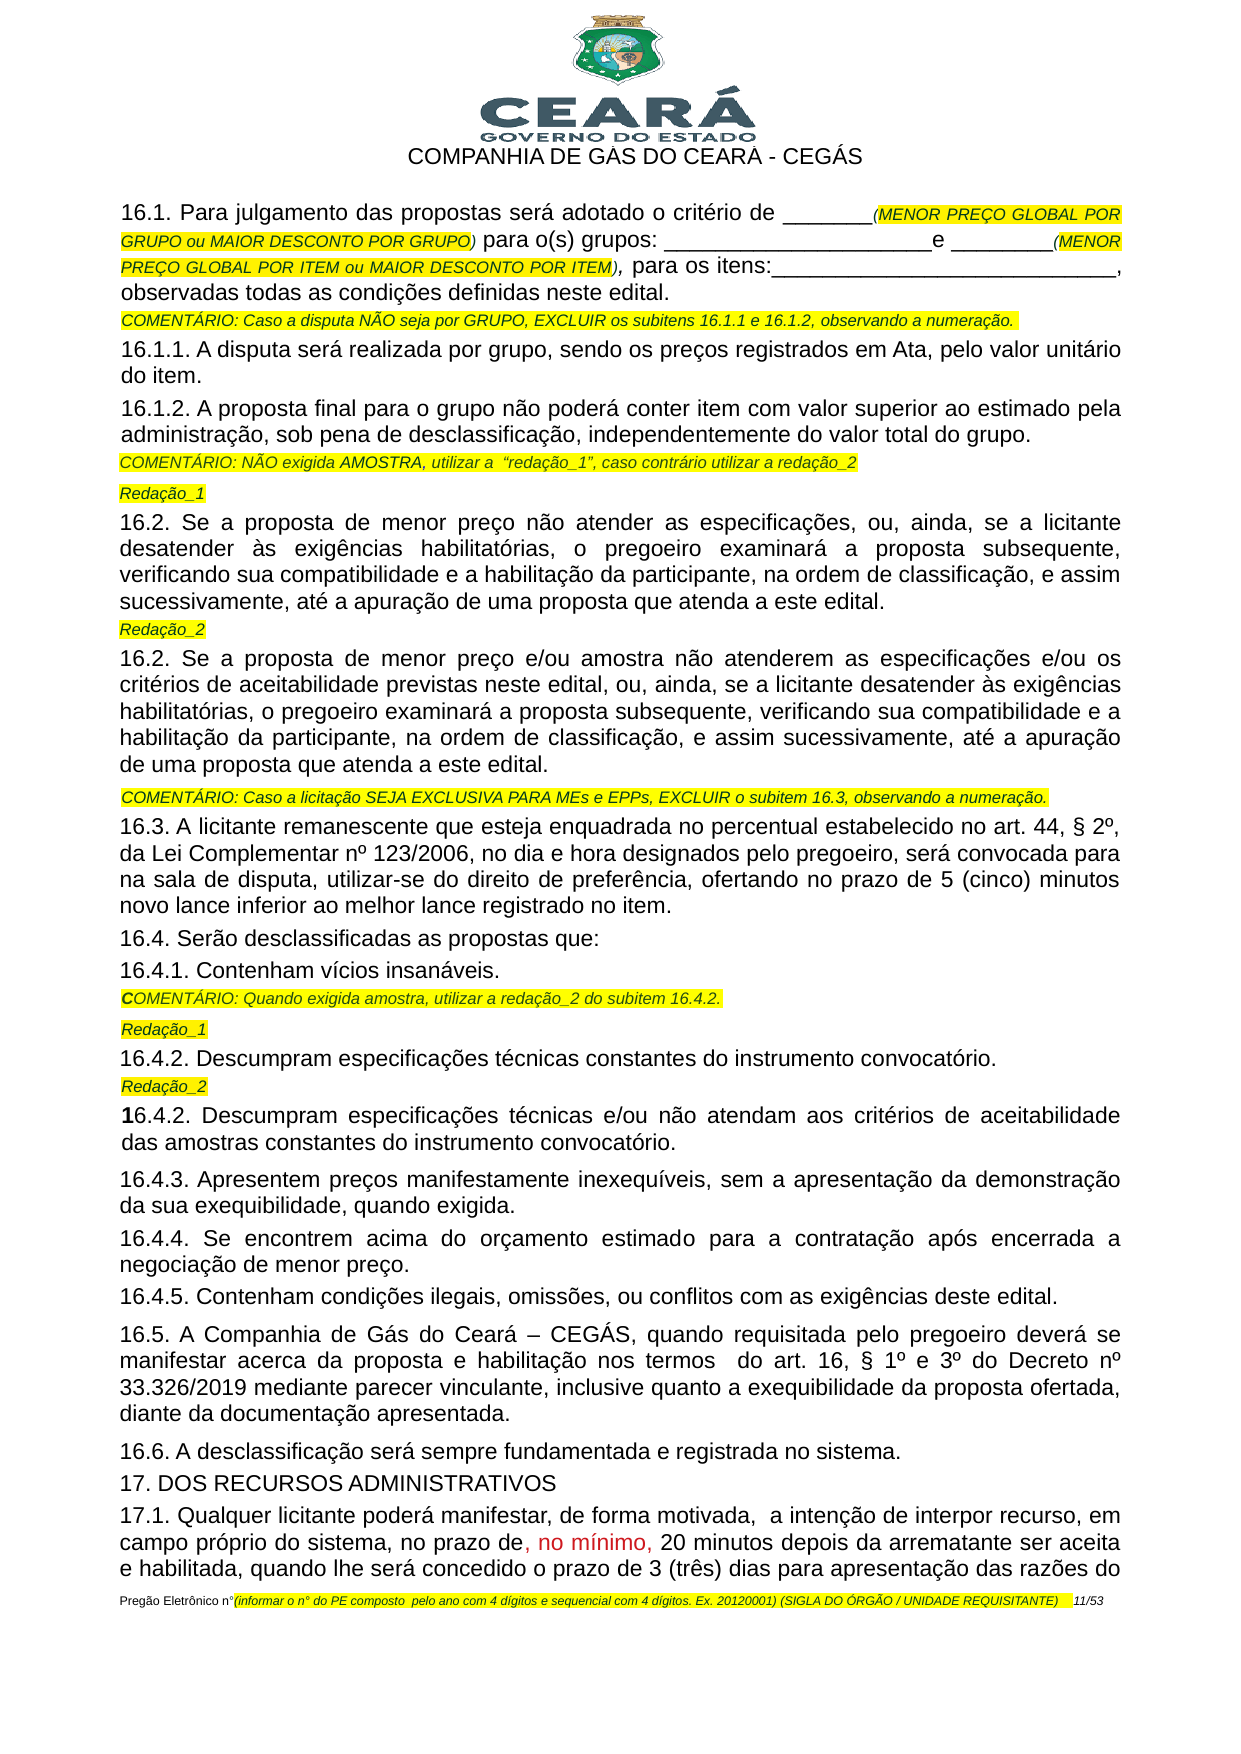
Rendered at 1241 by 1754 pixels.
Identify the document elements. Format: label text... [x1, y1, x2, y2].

text COMENTÁRIO: Caso a disputa NÃO seja por GRUPO, EXCLUIR os subitens 16.1.1 e 16.1.2, observando a numeração. [121, 311, 1121, 330]
text COMENTÁRIO: NÃO exigida AMOSTRA, utilizar a “redação_1”, caso contrário utilizar a redação_2 [119, 453, 1121, 472]
text 16.2. Se a proposta de menor preço não atender as especificações, ou, ainda, se a licitante desatender às exigências habilitatórias, o pregoeiro examinará a proposta subsequente, verificando sua compatibilidade e a habilitação da participante, na ordem de classificação, e assim sucessivamente, até a apuração de uma proposta que atenda a este edital. [119, 509, 1121, 614]
text 17.1. Qualquer licitante poderá manifestar, de forma motivada, a intenção de interpor recurso, em campo próprio do sistema, no prazo de, no mínimo, 20 minutos depois da arrematante ser aceita e habilitada, quando lhe será concedido o prazo de 3 (três) dias para apresentação das razões do [119, 1502, 1121, 1581]
text Redação_2 [119, 620, 1121, 639]
text Redação_2 [121, 1077, 1121, 1096]
text 16.6. A desclassificação será sempre fundamentada e registrada no sistema. [119, 1438, 1121, 1464]
text 16.4.3. Apresentem preços manifestamente inexequíveis, sem a apresentação da demonstração da sua exequibilidade, quando exigida. [119, 1166, 1121, 1219]
picture [454, 10, 783, 146]
text 16.4.2. Descumpram especificações técnicas constantes do instrumento convocatório. [119, 1045, 1121, 1071]
text COMENTÁRIO: Quando exigida amostra, utilizar a redação_2 do subitem 16.4.2. [121, 989, 1121, 1008]
text 16.4.1. Contenham vícios insanáveis. [119, 957, 1121, 983]
text 16.2. Se a proposta de menor preço e/ou amostra não atenderem as especificações e/ou os critérios de aceitabilidade previstas neste edital, ou, ainda, se a licitante desatender às exigências habilitatórias, o pregoeiro examinará a proposta subsequente, verificando sua compatibilidade e a habilitação da participante, na ordem de classificação, e assim sucessivamente, até a apuração de uma proposta que atenda a este edital. [119, 645, 1121, 777]
text Redação_1 [121, 1019, 1121, 1039]
text 16.4.5. Contenham condições ilegais, omissões, ou conflitos com as exigências deste edital. [119, 1283, 1121, 1310]
text 16.1.2. A proposta final para o grupo não poderá conter item com valor superior ao estimado pela administração, sob pena de desclassificação, independentemente do valor total do grupo. [121, 394, 1122, 447]
text 16.1.1. A disputa será realizada por grupo, sendo os preços registrados em Ata, pelo valor unitário do item. [121, 336, 1122, 388]
text 16.4. Serão desclassificadas as propostas que: [119, 924, 1121, 951]
text 16.3. A licitante remanescente que esteja enquadrada no percentual estabelecido no art. 44, § 2º, da Lei Complementar nº 123/2006, no dia e hora designados pelo pregoeiro, será convocada para na sala de disputa, utilizar-se do direito de preferência, ofertando no prazo de 5 (cinco) minutos novo lance inferior ao melhor lance registrado no item. [119, 813, 1121, 919]
text COMENTÁRIO: Caso a licitação SEJA EXCLUSIVA PARA MEs e EPPs, EXCLUIR o subitem 16.3, observando a numeração. [121, 788, 1121, 807]
text 17. DOS RECURSOS ADMINISTRATIVOS [119, 1470, 1121, 1496]
text Redação_1 [119, 483, 1121, 503]
text 16.5. A Companhia de Gás do Ceará – CEGÁS, quando requisitada pelo pregoeiro deverá se manifestar acerca da proposta e habilitação nos termos do art. 16, § 1º e 3º do Decreto nº 33.326/2019 mediante parecer vinculante, inclusive quanto a exequibilidade da proposta ofertada, diante da documentação apresentada. [119, 1321, 1121, 1426]
text 16.1. Para julgamento das propostas será adotado o critério de _______(MENOR PREÇO GLOBAL POR GRUPO ou MAIOR DESCONTO POR GRUPO) para o(s) grupos: _____________________e ________(MENOR PREÇO GLOBAL POR ITEM ou MAIOR DESCONTO POR ITEM), para os itens:___________________________, observadas todas as condições definidas neste edital. [121, 199, 1122, 305]
text 16.4.2. Descumpram especificações técnicas e/ou não atendam aos critérios de aceitabilidade das amostras constantes do instrumento convocatório. [121, 1102, 1121, 1155]
text 16.4.4. Se encontrem acima do orçamento estimado para a contratação após encerrada a negociação de menor preço. [119, 1225, 1121, 1277]
